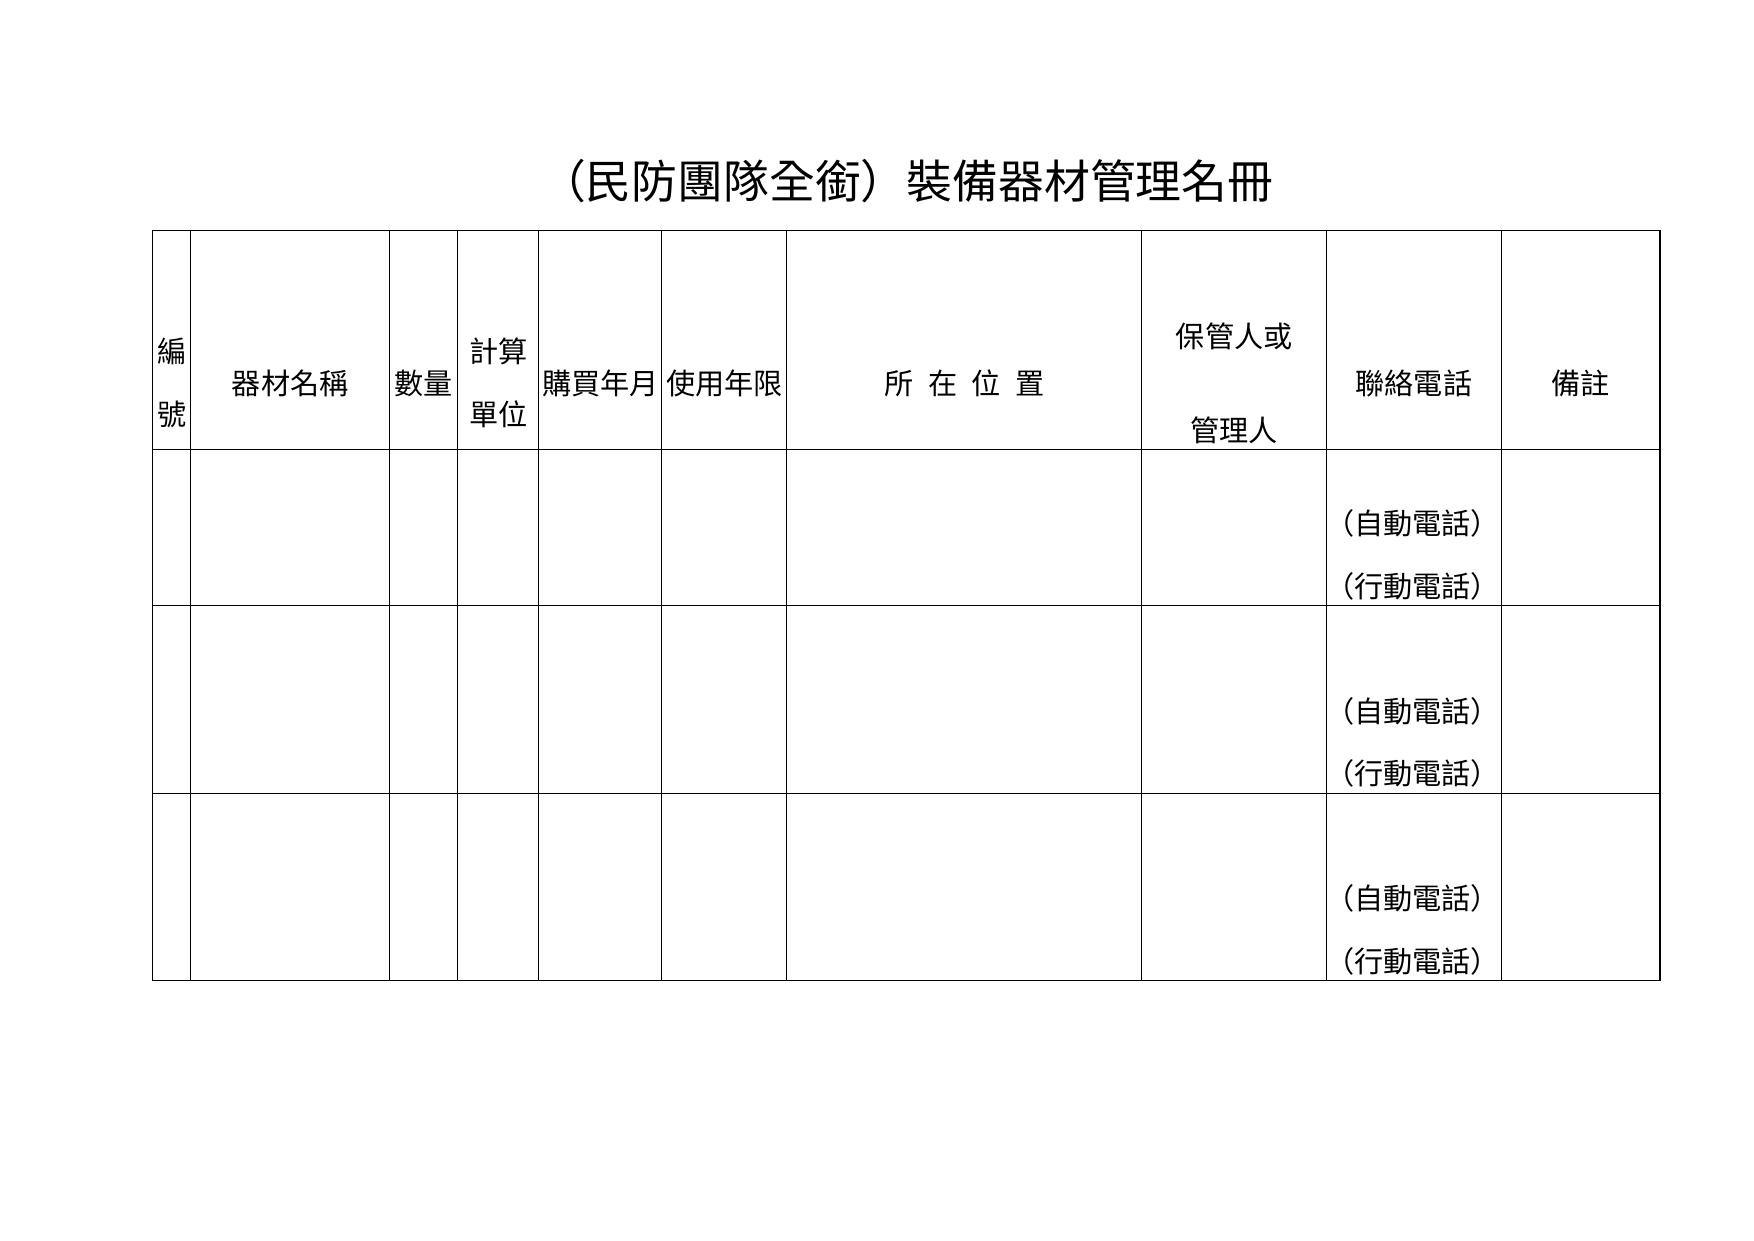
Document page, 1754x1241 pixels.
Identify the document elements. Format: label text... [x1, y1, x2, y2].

table_cell [458, 450, 538, 605]
table_cell [1142, 450, 1326, 605]
table_cell [153, 450, 190, 605]
table_cell 所 在 位 置 [787, 231, 1141, 449]
table_cell [191, 450, 389, 605]
table_cell 器材名稱 [191, 231, 389, 449]
table_cell [153, 606, 190, 793]
table_cell [1502, 794, 1659, 980]
table_cell [390, 450, 457, 605]
table_cell [1502, 450, 1659, 605]
table_cell 計算單位 [458, 231, 538, 449]
table_header （民防團隊全銜）裝備器材管理名冊 [153, 105, 1660, 230]
table_cell [539, 794, 661, 980]
table_cell 備註 [1502, 231, 1659, 449]
table_cell （自動電話） （行動電話） [1327, 450, 1501, 605]
table_cell [1142, 606, 1326, 793]
table_cell （自動電話） （行動電話） [1327, 606, 1501, 793]
table_cell 聯絡電話 [1327, 231, 1501, 449]
table_cell [458, 794, 538, 980]
table_cell [787, 606, 1141, 793]
table_cell [787, 450, 1141, 605]
table_cell [662, 606, 786, 793]
table_cell [662, 794, 786, 980]
table_cell [390, 794, 457, 980]
table_cell 使用年限 [662, 231, 786, 449]
table_cell [662, 450, 786, 605]
table_cell [153, 794, 190, 980]
table_cell [458, 606, 538, 793]
table_cell [191, 794, 389, 980]
table_cell 編號 [153, 231, 190, 449]
table_cell [1502, 606, 1659, 793]
table_cell [1142, 794, 1326, 980]
table_cell （自動電話） （行動電話） [1327, 794, 1501, 980]
table_cell 保管人或 管理人 [1142, 231, 1326, 449]
table_cell [787, 794, 1141, 980]
table_cell 數量 [390, 231, 457, 449]
table_cell [539, 450, 661, 605]
table_cell [191, 606, 389, 793]
table_cell [539, 606, 661, 793]
table_cell [390, 606, 457, 793]
table_cell 購買年月 [539, 231, 661, 449]
